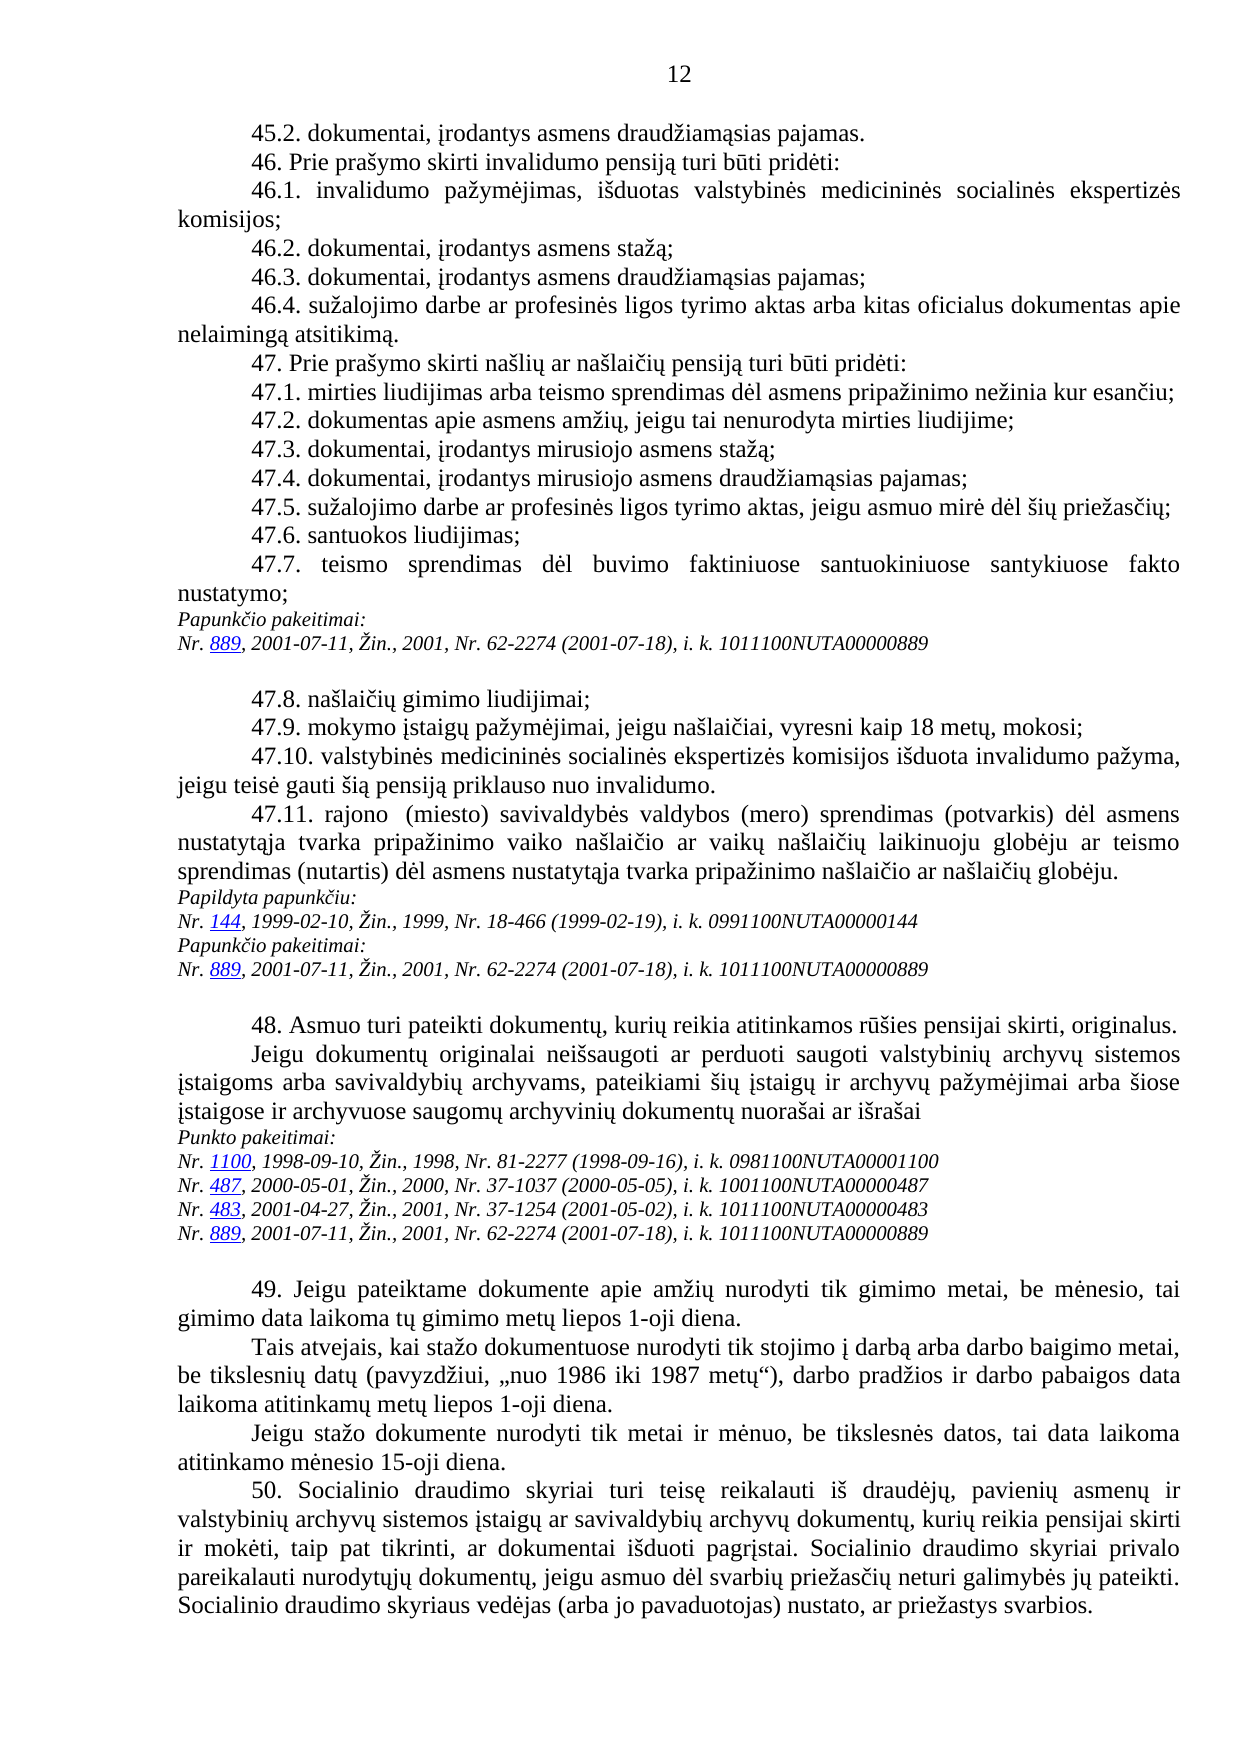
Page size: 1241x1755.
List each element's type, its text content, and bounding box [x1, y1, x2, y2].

text 47.9. mokymo įstaigų pažymėjimai, jeigu našlaičiai, vyresni kaip 18 metų, mokosi; [177, 712, 1181, 741]
text Jeigu stažo dokumente nurodyti tik metai ir mėnuo, be tikslesnės datos, tai data laikoma atitinkamo mėnesio 15-oji diena. [177, 1418, 1181, 1475]
text Papunkčio pakeitimai: [177, 933, 1181, 957]
text Nr. 487, 2000-05-01, Žin., 2000, Nr. 37-1037 (2000-05-05), i. k. 1001100NUTA00000487 [177, 1173, 1181, 1197]
text 47.4. dokumentai, įrodantys mirusiojo asmens draudžiamąsias pajamas; [177, 463, 1181, 492]
text 47.5. sužalojimo darbe ar profesinės ligos tyrimo aktas, jeigu asmuo mirė dėl šių priežasčių; [177, 492, 1181, 521]
text Tais atvejais, kai stažo dokumentuose nurodyti tik stojimo į darbą arba darbo baigimo metai, be tikslesnių datų (pavyzdžiui, „nuo 1986 iki 1987 metų“), darbo pradžios ir darbo pabaigos data laikoma atitinkamų metų liepos 1-oji diena. [177, 1332, 1181, 1418]
text 47.2. dokumentas apie asmens amžių, jeigu tai nenurodyta mirties liudijime; [177, 406, 1181, 434]
text Punkto pakeitimai: [177, 1125, 1181, 1149]
text 46.3. dokumentai, įrodantys asmens draudžiamąsias pajamas; [177, 262, 1181, 291]
text 50. Socialinio draudimo skyriai turi teisę reikalauti iš draudėjų, pavienių asmenų ir valstybinių archyvų sistemos įstaigų ar savivaldybių archyvų dokumentų, kurių reikia pensijai skirti ir mokėti, taip pat tikrinti, ar dokumentai išduoti pagrįstai. Socialinio draudimo skyriai privalo pareikalauti nurodytųjų dokumentų, jeigu asmuo dėl svarbių priežasčių neturi galimybės jų pateikti. Socialinio draudimo skyriaus vedėjas (arba jo pavaduotojas) nustato, ar priežastys svarbios. [177, 1475, 1181, 1619]
text 47.11. rajono (miesto) savivaldybės valdybos (mero) sprendimas (potvarkis) dėl asmens nustatytąja tvarka pripažinimo vaiko našlaičio ar vaikų našlaičių laikinuoju globėju ar teismo sprendimas (nutartis) dėl asmens nustatytąja tvarka pripažinimo našlaičio ar našlaičių globėju. [177, 799, 1181, 885]
text 47.1. mirties liudijimas arba teismo sprendimas dėl asmens pripažinimo nežinia kur esančiu; [177, 377, 1181, 406]
text 47.10. valstybinės medicininės socialinės ekspertizės komisijos išduota invalidumo pažyma, jeigu teisė gauti šią pensiją priklauso nuo invalidumo. [177, 741, 1181, 799]
text Nr. 889, 2001-07-11, Žin., 2001, Nr. 62-2274 (2001-07-18), i. k. 1011100NUTA00000889 [177, 1221, 1181, 1245]
text Nr. 889, 2001-07-11, Žin., 2001, Nr. 62-2274 (2001-07-18), i. k. 1011100NUTA00000889 [177, 631, 1181, 655]
text Nr. 483, 2001-04-27, Žin., 2001, Nr. 37-1254 (2001-05-02), i. k. 1011100NUTA00000483 [177, 1197, 1181, 1221]
text 46.1. invalidumo pažymėjimas, išduotas valstybinės medicininės socialinės ekspertizės komisijos; [177, 176, 1181, 233]
text 46. Prie prašymo skirti invalidumo pensiją turi būti pridėti: [177, 147, 1181, 176]
text 47.7. teismo sprendimas dėl buvimo faktiniuose santuokiniuose santykiuose fakto nustatymo; [177, 549, 1181, 607]
text Papildyta papunkčiu: [177, 885, 1181, 909]
text Nr. 144, 1999-02-10, Žin., 1999, Nr. 18-466 (1999-02-19), i. k. 0991100NUTA00000144 [177, 909, 1181, 933]
text Jeigu dokumentų originalai neišsaugoti ar perduoti saugoti valstybinių archyvų sistemos įstaigoms arba savivaldybių archyvams, pateikiami šių įstaigų ir archyvų pažymėjimai arba šiose įstaigose ir archyvuose saugomų archyvinių dokumentų nuorašai ar išrašai [177, 1039, 1181, 1125]
text Nr. 889, 2001-07-11, Žin., 2001, Nr. 62-2274 (2001-07-18), i. k. 1011100NUTA00000889 [177, 957, 1181, 981]
text 47.8. našlaičių gimimo liudijimai; [177, 684, 1181, 712]
text Papunkčio pakeitimai: [177, 607, 1181, 631]
text 47.6. santuokos liudijimas; [177, 521, 1181, 549]
text 46.2. dokumentai, įrodantys asmens stažą; [177, 233, 1181, 262]
text Nr. 1100, 1998-09-10, Žin., 1998, Nr. 81-2277 (1998-09-16), i. k. 0981100NUTA00001100 [177, 1149, 1181, 1173]
text 48. Asmuo turi pateikti dokumentų, kurių reikia atitinkamos rūšies pensijai skirti, originalus. [177, 1010, 1181, 1039]
text 47.3. dokumentai, įrodantys mirusiojo asmens stažą; [177, 434, 1181, 463]
text 49. Jeigu pateiktame dokumente apie amžių nurodyti tik gimimo metai, be mėnesio, tai gimimo data laikoma tų gimimo metų liepos 1-oji diena. [177, 1274, 1181, 1332]
text 45.2. dokumentai, įrodantys asmens draudžiamąsias pajamas. [177, 118, 1181, 147]
text 47. Prie prašymo skirti našlių ar našlaičių pensiją turi būti pridėti: [177, 348, 1181, 377]
text 46.4. sužalojimo darbe ar profesinės ligos tyrimo aktas arba kitas oficialus dokumentas apie nelaimingą atsitikimą. [177, 291, 1181, 348]
